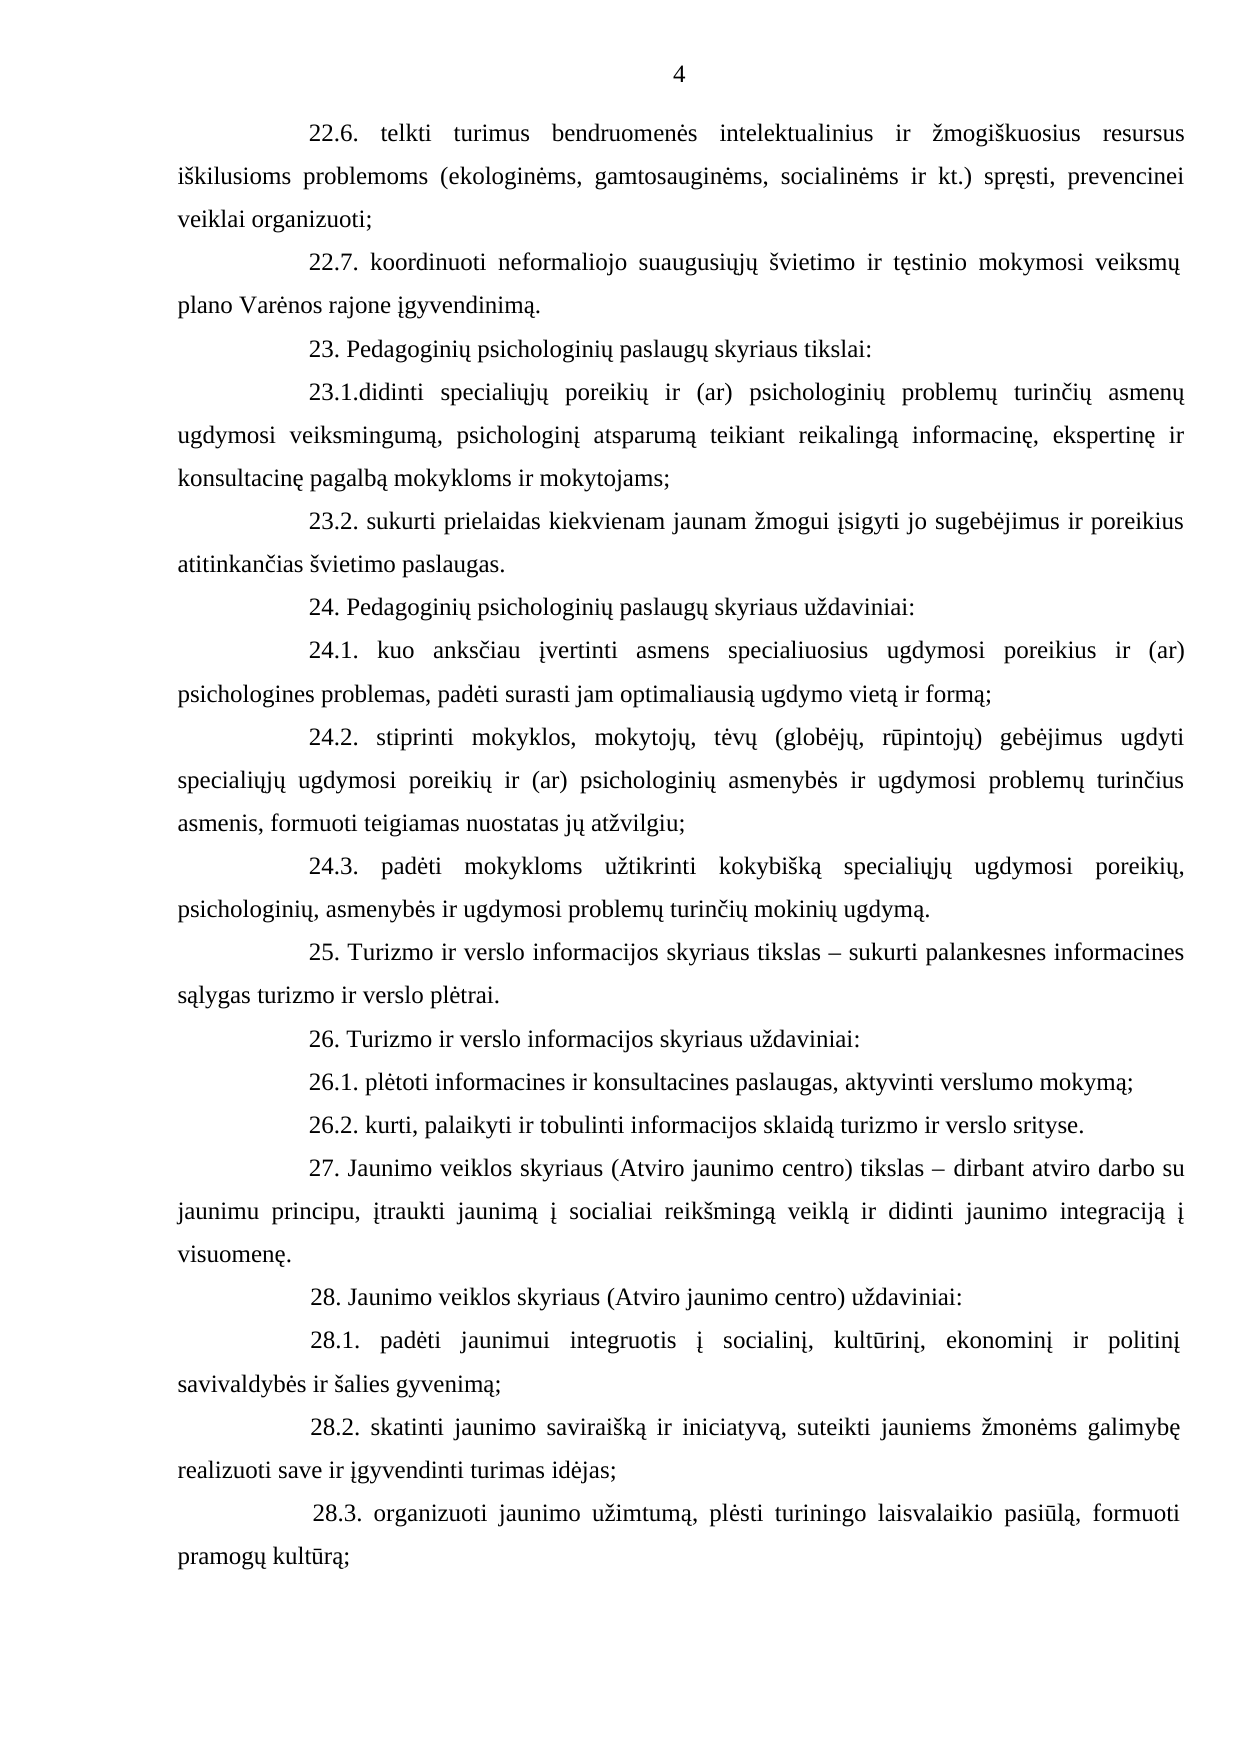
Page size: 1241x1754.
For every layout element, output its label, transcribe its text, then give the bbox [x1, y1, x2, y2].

text 27. Jaunimo veiklos skyriaus (Atviro jaunimo centro) tikslas – dirbant atviro darbo su jaunimu principu, įtraukti jaunimą į socialiai reikšmingą veiklą ir didinti jaunimo integraciją į visuomenę. [177, 1153, 1185, 1268]
text 24.3. padėti mokykloms užtikrinti kokybišką specialiųjų ugdymosi poreikių, psichologinių, asmenybės ir ugdymosi problemų turinčių mokinių ugdymą. [177, 851, 1185, 923]
text 24.2. stiprinti mokyklos, mokytojų, tėvų (globėjų, rūpintojų) gebėjimus ugdyti specialiųjų ugdymosi poreikių ir (ar) psichologinių asmenybės ir ugdymosi problemų turinčius asmenis, formuoti teigiamas nuostatas jų atžvilgiu; [177, 722, 1185, 837]
text 28. Jaunimo veiklos skyriaus (Atviro jaunimo centro) uždaviniai: [177, 1282, 1181, 1311]
text 22.7. koordinuoti neformaliojo suaugusiųjų švietimo ir tęstinio mokymosi veiksmų plano Varėnos rajone įgyvendinimą. [177, 247, 1181, 319]
text 26.1. plėtoti informacines ir konsultacines paslaugas, aktyvinti verslumo mokymą; [177, 1067, 1185, 1096]
text 23.2. sukurti prielaidas kiekvienam jaunam žmogui įsigyti jo sugebėjimus ir poreikius atitinkančias švietimo paslaugas. [177, 506, 1185, 578]
text 28.2. skatinti jaunimo saviraišką ir iniciatyvą, suteikti jauniems žmonėms galimybę realizuoti save ir įgyvendinti turimas idėjas; [177, 1412, 1181, 1484]
text 28.3. organizuoti jaunimo užimtumą, plėsti turiningo laisvalaikio pasiūlą, formuoti pramogų kultūrą; [177, 1498, 1181, 1570]
text 24.1. kuo anksčiau įvertinti asmens specialiuosius ugdymosi poreikius ir (ar) psichologines problemas, padėti surasti jam optimaliausią ugdymo vietą ir formą; [177, 636, 1185, 707]
text 22.6. telkti turimus bendruomenės intelektualinius ir žmogiškuosius resursus iškilusioms problemoms (ekologinėms, gamtosauginėms, socialinėms ir kt.) spręsti, prevencinei veiklai organizuoti; [177, 118, 1185, 233]
text 28.1. padėti jaunimui integruotis į socialinį, kultūrinį, ekonominį ir politinį savivaldybės ir šalies gyvenimą; [177, 1326, 1181, 1397]
text 24. Pedagoginių psichologinių paslaugų skyriaus uždaviniai: [177, 592, 1185, 621]
text 23.1.didinti specialiųjų poreikių ir (ar) psichologinių problemų turinčių asmenų ugdymosi veiksmingumą, psichologinį atsparumą teikiant reikalingą informacinę, ekspertinę ir konsultacinę pagalbą mokykloms ir mokytojams; [177, 377, 1185, 492]
text 25. Turizmo ir verslo informacijos skyriaus tikslas – sukurti palankesnes informacines sąlygas turizmo ir verslo plėtrai. [177, 937, 1185, 1009]
text 23. Pedagoginių psichologinių paslaugų skyriaus tikslai: [177, 334, 1185, 362]
text 26. Turizmo ir verslo informacijos skyriaus uždaviniai: [177, 1024, 1185, 1052]
text 26.2. kurti, palaikyti ir tobulinti informacijos sklaidą turizmo ir verslo srityse. [177, 1110, 1185, 1139]
